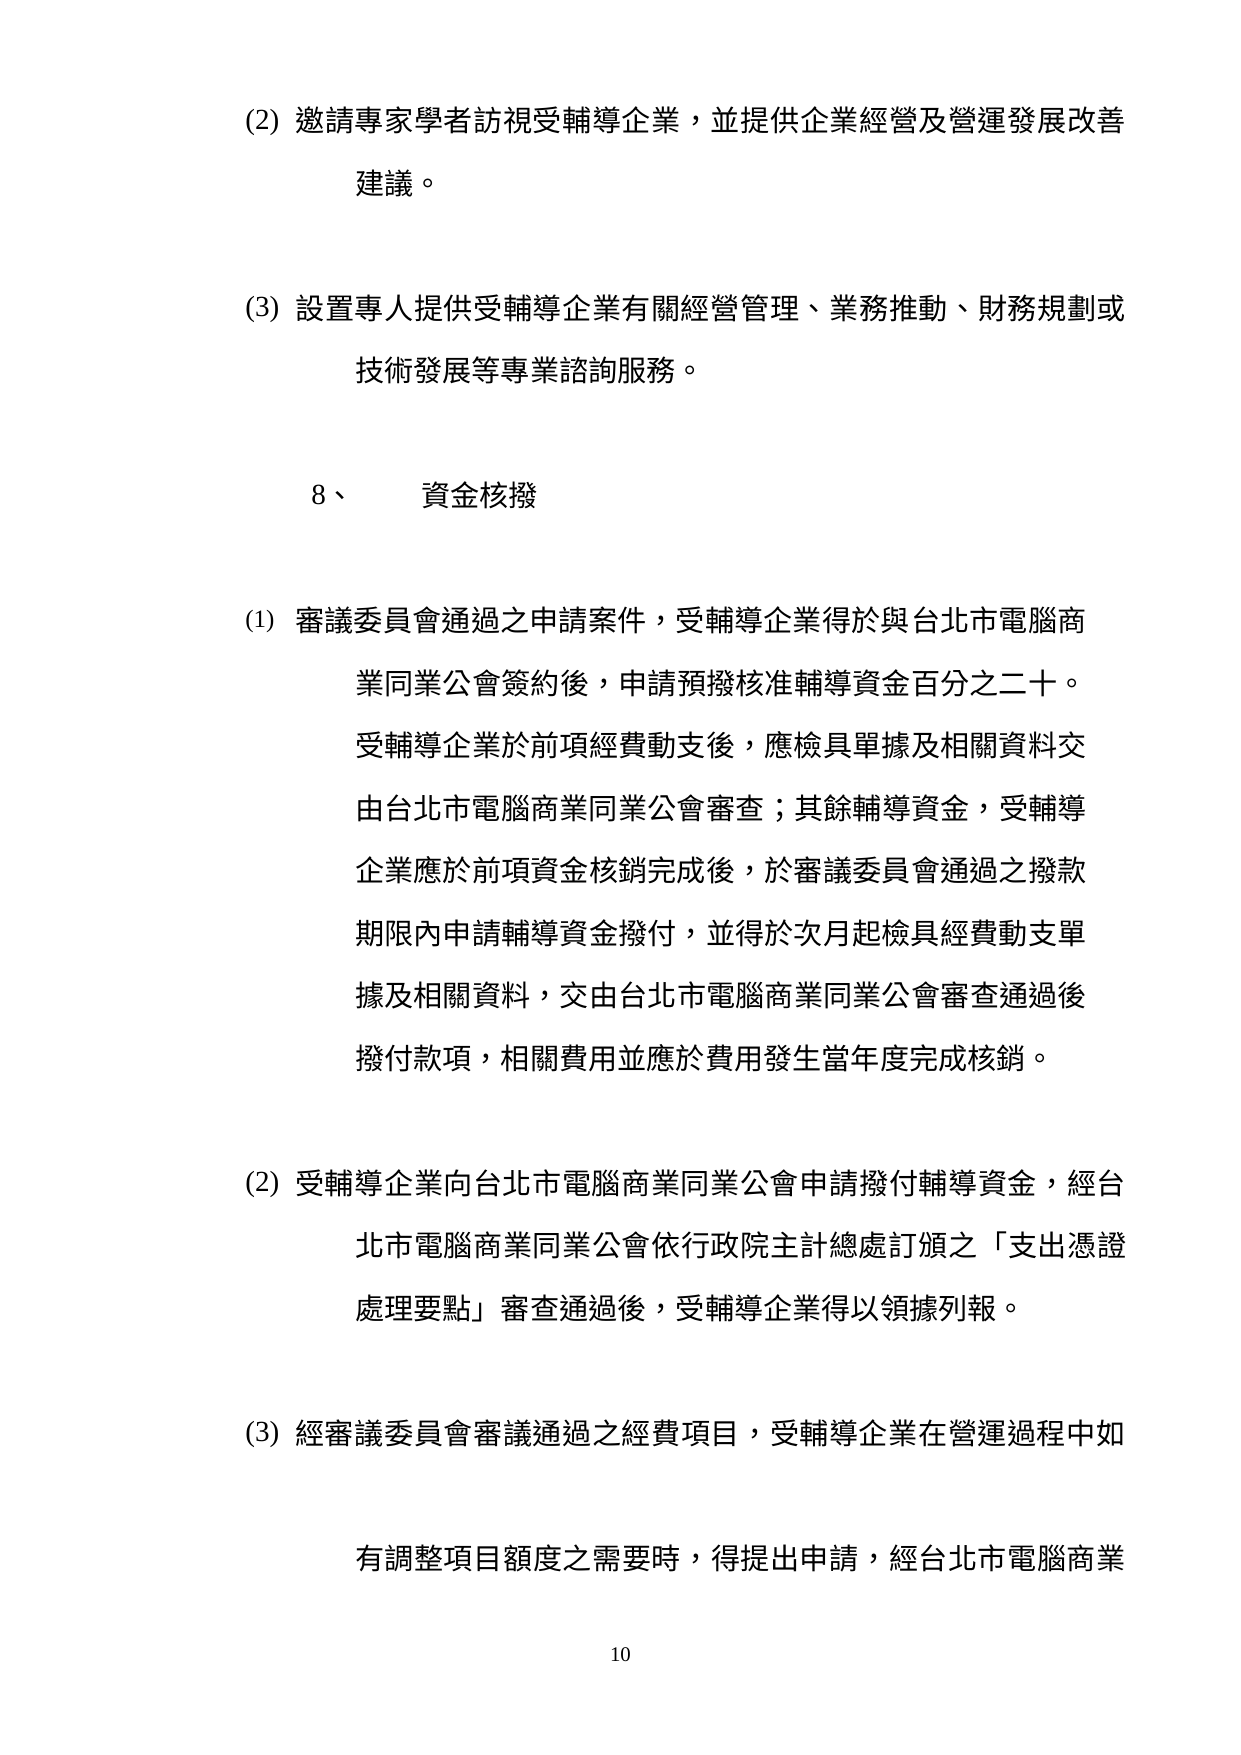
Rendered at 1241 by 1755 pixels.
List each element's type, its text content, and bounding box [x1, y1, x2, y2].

list 設置專人提供受輔導企業有關經營管理、業務推動、財務規劃或技術發展等專業諮詢服務。 [245, 265, 1128, 390]
list 邀請專家學者訪視受輔導企業，並提供企業經營及營運發展改善建議。 [245, 77, 1128, 202]
list 經審議委員會審議通過之經費項目，受輔導企業在營運過程中如有調整項目額度之需要時，得提出申請，經台北市電腦商業 [245, 1390, 1128, 1577]
list 受輔導企業向台北市電腦商業同業公會申請撥付輔導資金，經台北市電腦商業同業公會依行政院主計總處訂頒之「支出憑證處理要點」審查通過後，受輔導企業得以領據列報。 [245, 1140, 1128, 1327]
list 審議委員會通過之申請案件，受輔導企業得於與台北市電腦商業同業公會簽約後，申請預撥核准輔導資金百分之二十。受輔導企業於前項經費動支後，應檢具單據及相關資料交由台北市電腦商業同業公會審查；其餘輔導資金，受輔導企業應於前項資金核銷完成後，於審議委員會通過之撥款期限內申請輔導資金撥付，並得於次月起檢具經費動支單據及相關資料，交由台北市電腦商業同業公會審查通過後撥付款項，相關費用並應於費用發生當年度完成核銷。 [245, 577, 1087, 1077]
list 資金核撥 [311, 452, 1135, 515]
